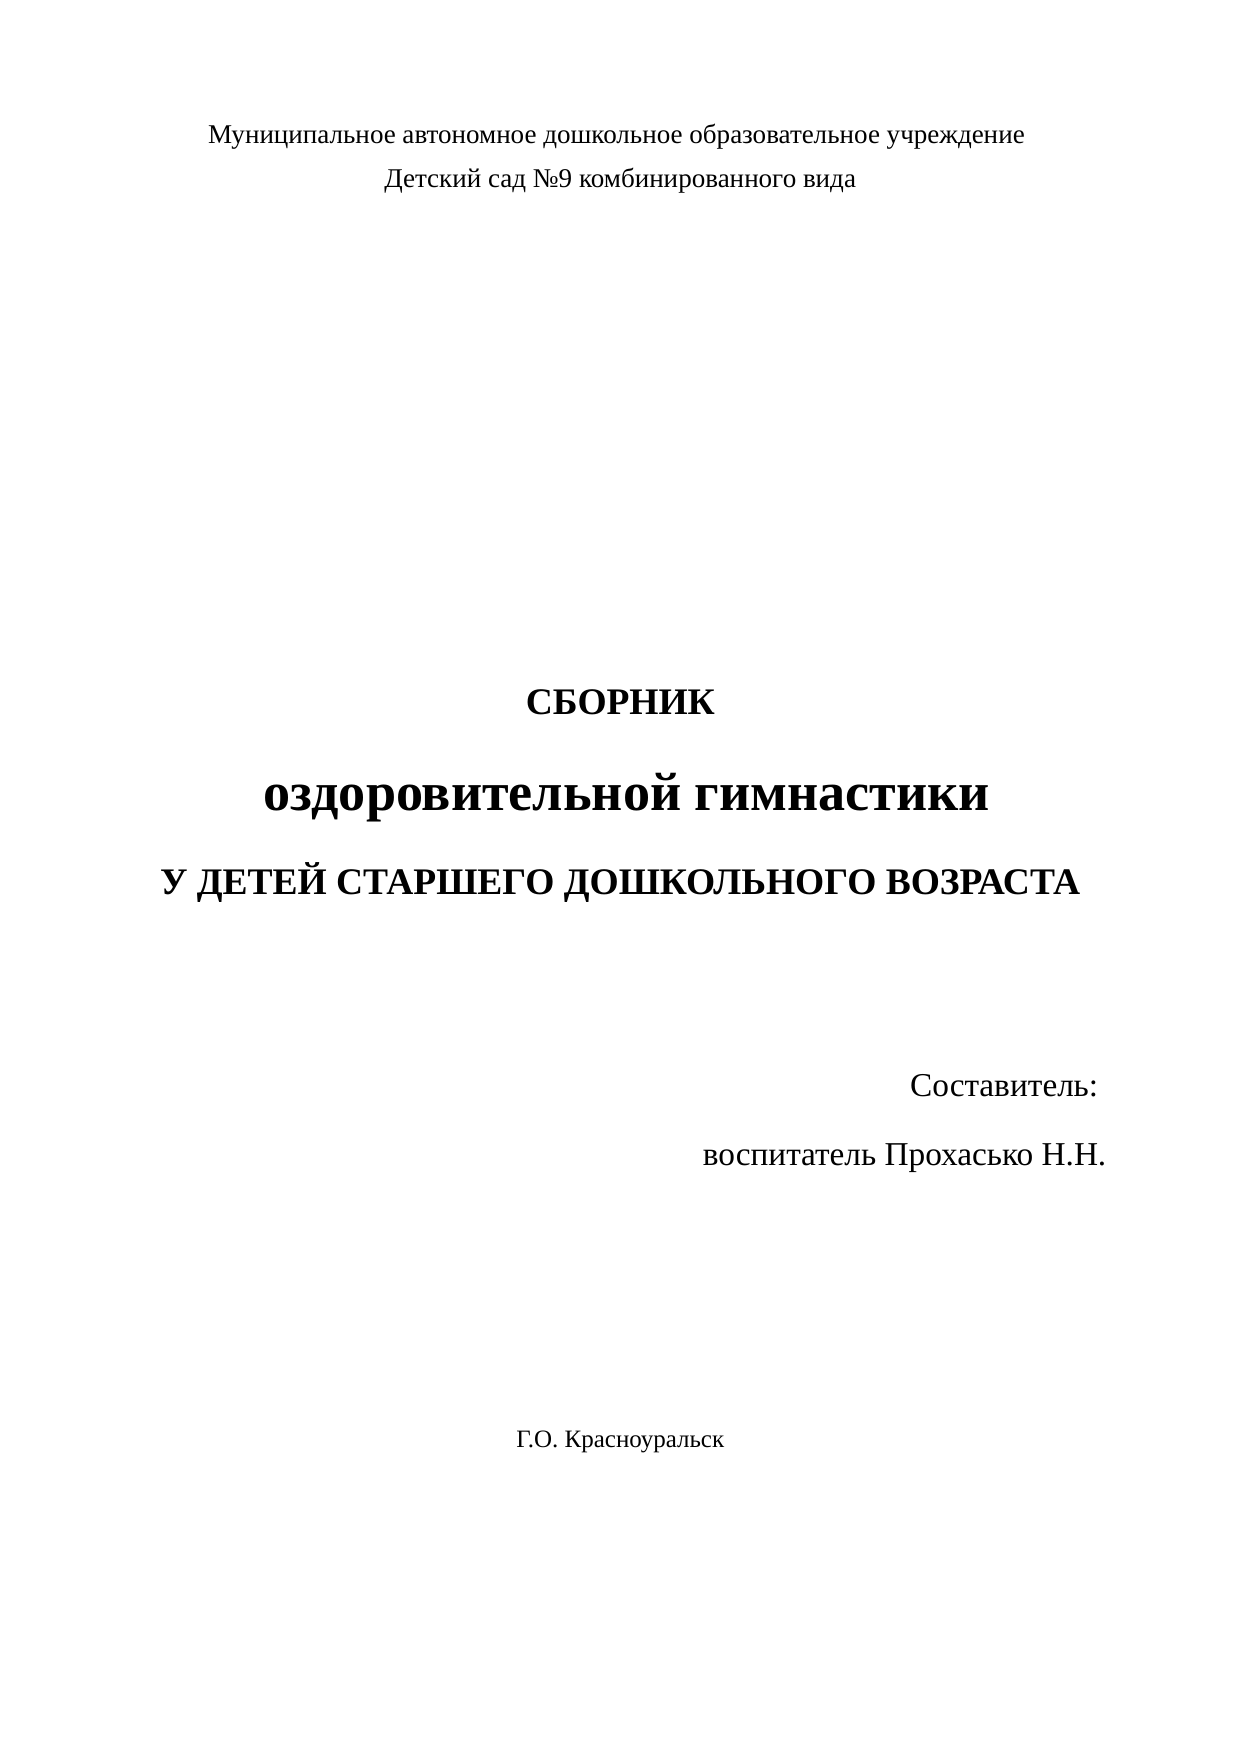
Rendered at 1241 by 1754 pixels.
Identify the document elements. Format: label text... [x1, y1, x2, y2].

text воспитатель Прохасько Н.Н. [173, 1135, 1106, 1173]
text Детский сад №9 комбинированного вида [118, 162, 1122, 193]
text Муниципальное автономное дошкольное образовательное учреждение [118, 118, 1122, 149]
subtitle СБОРНИК [118, 679, 1122, 722]
subtitle оздоровительной гимнастики [118, 760, 1122, 822]
subtitle У ДЕТЕЙ СТАРШЕГО ДОШКОЛЬНОГО ВОЗРАСТА [118, 859, 1122, 903]
text Составитель: [173, 1065, 1106, 1103]
text Г.О. Красноуральск [126, 1424, 1114, 1453]
